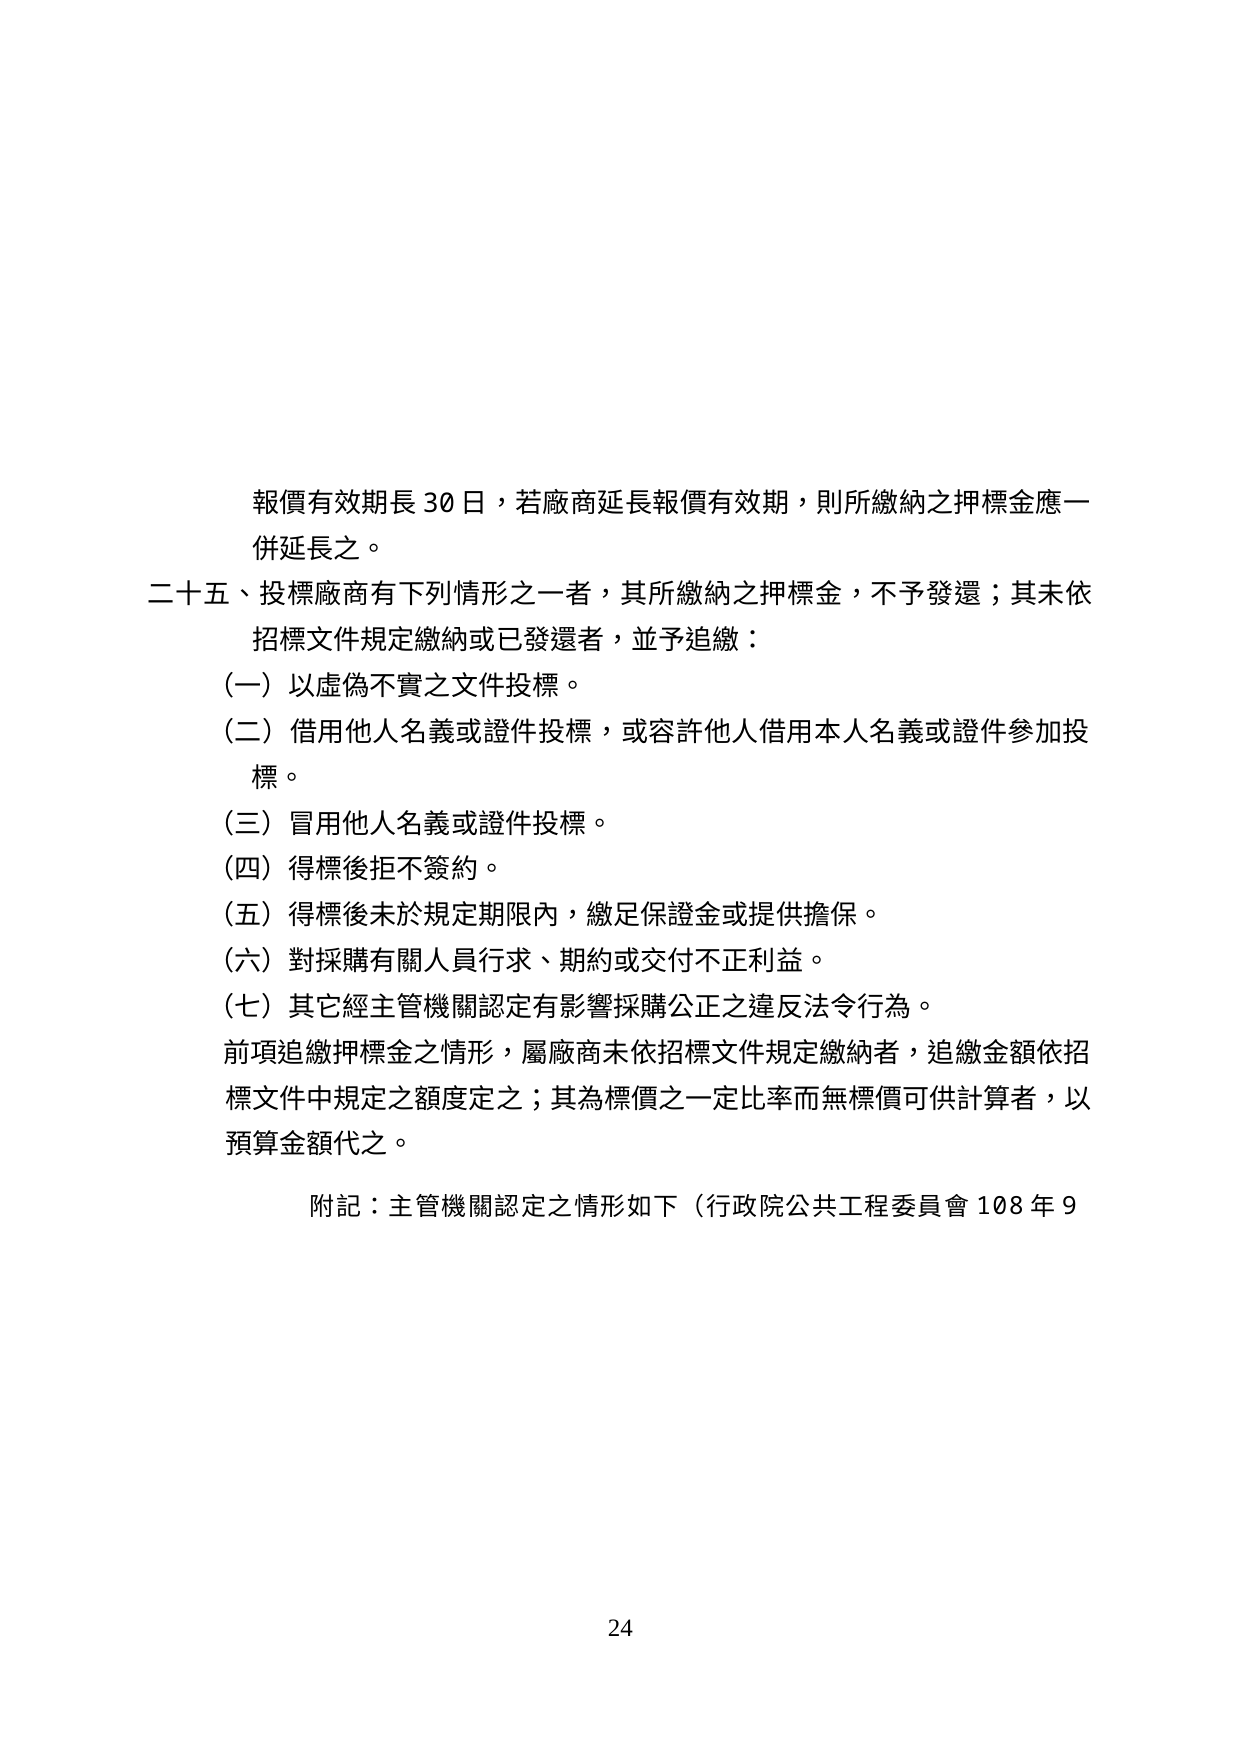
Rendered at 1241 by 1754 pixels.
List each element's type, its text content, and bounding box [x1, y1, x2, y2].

text （六）對採購有關人員行求、期約或交付不正利益。 [207, 934, 1092, 980]
text （七）其它經主管機關認定有影響採購公正之違反法令行為。 [207, 980, 1092, 1026]
text （一）以虛偽不實之文件投標。 [207, 659, 1092, 705]
text 報價有效期長30日，若廠商延長報價有效期，則所繳納之押標金應一併延長之。 [148, 476, 1092, 567]
text （四）得標後拒不簽約。 [207, 842, 1092, 888]
text （三）冒用他人名義或證件投標。 [207, 796, 1092, 842]
text 前項追繳押標金之情形，屬廠商未依招標文件規定繳納者，追繳金額依招標文件中規定之額度定之；其為標價之一定比率而無標價可供計算者，以預算金額代之。 [223, 1026, 1092, 1163]
text （五）得標後未於規定期限內，繳足保證金或提供擔保。 [207, 888, 1092, 934]
text （二）借用他人名義或證件投標，或容許他人借用本人名義或證件參加投標。 [207, 705, 1092, 796]
text 二十五、投標廠商有下列情形之一者，其所繳納之押標金，不予發還；其未依招標文件規定繳納或已發還者，並予追繳： [148, 567, 1092, 659]
text 附記：主管機關認定之情形如下（行政院公共工程委員會108年9 [308, 1163, 1092, 1226]
